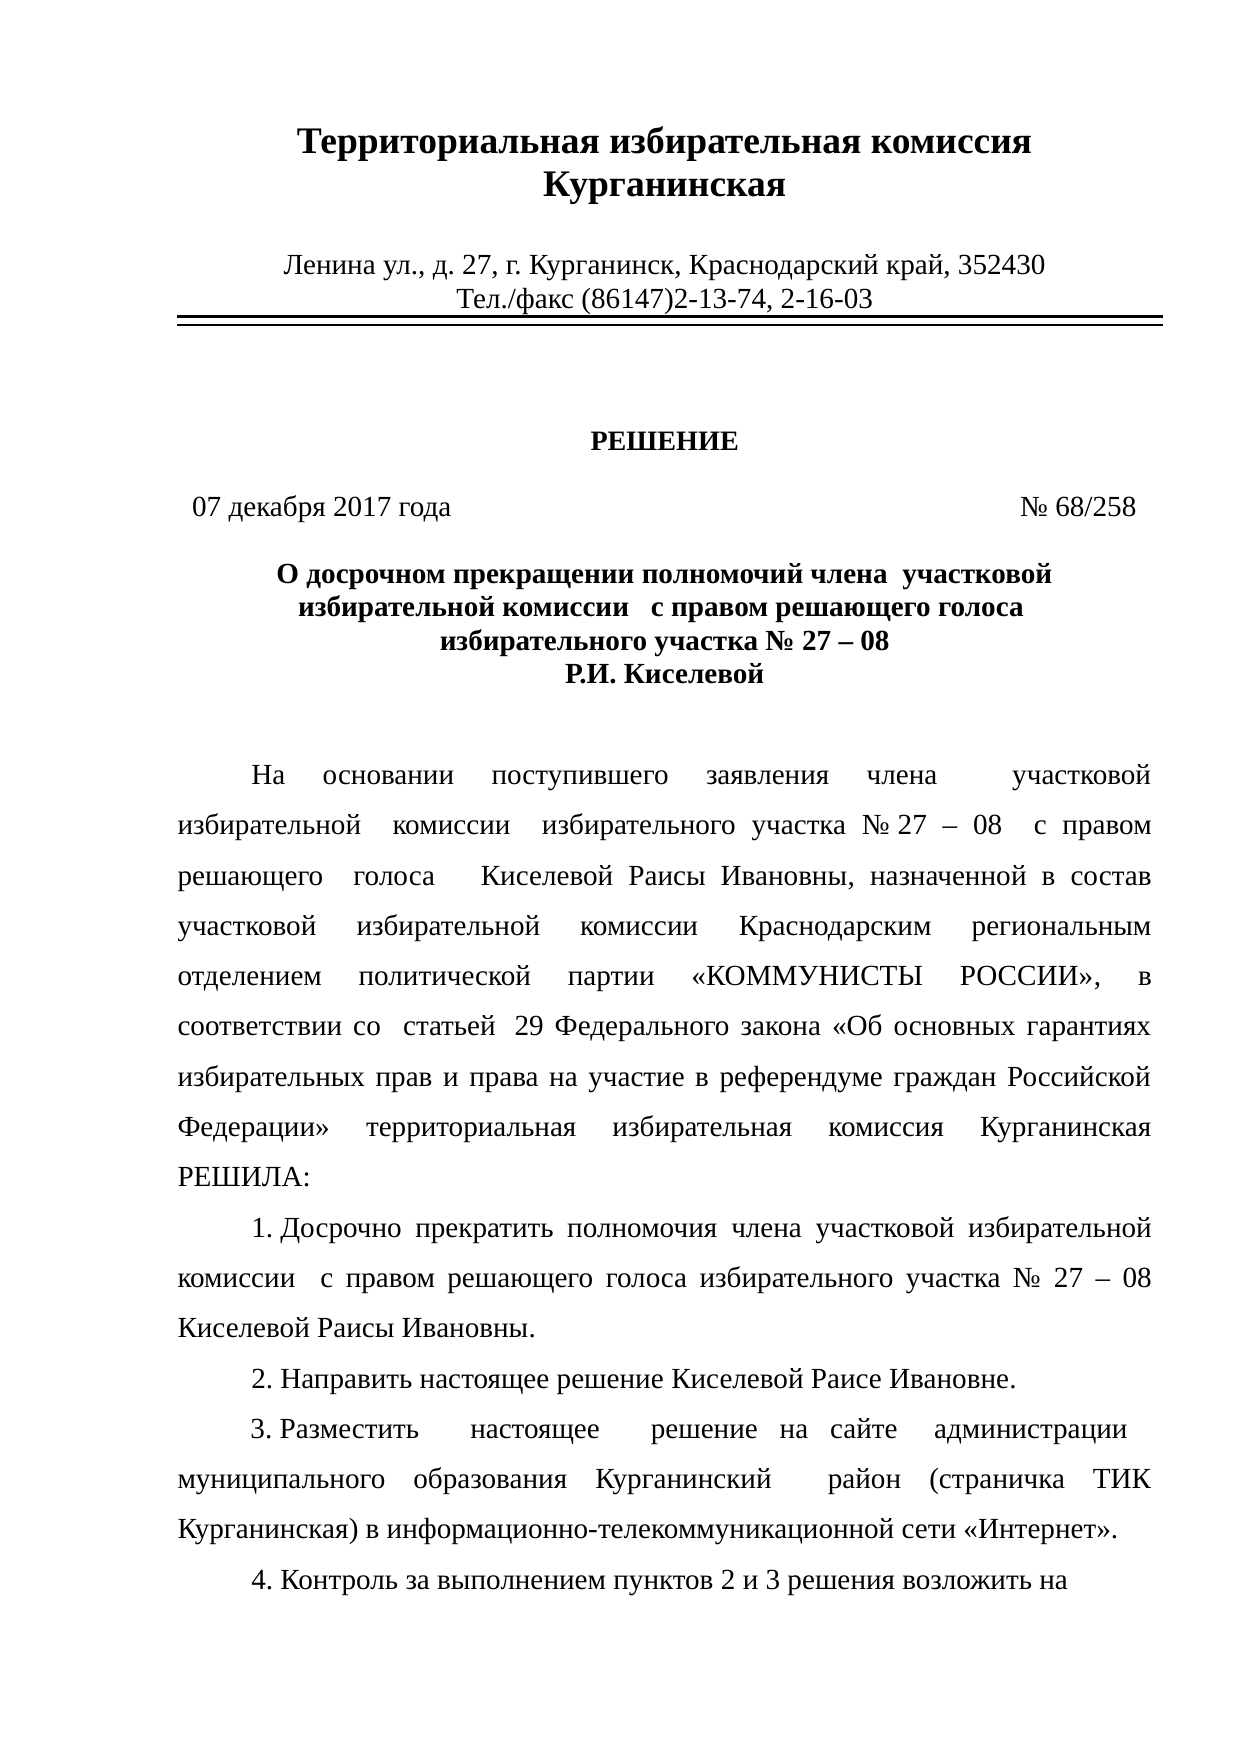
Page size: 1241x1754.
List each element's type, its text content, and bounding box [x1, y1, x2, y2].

subtitle Курганинская [177, 161, 1152, 204]
text РЕШЕНИЕ [177, 424, 1152, 456]
text 07 декабря 2017 года № 68/258 [177, 489, 1152, 522]
subtitle Тел./факс (86147)2-13-74, 2-16-03 [177, 281, 1152, 314]
text избирательного участка № 27 – 08 [177, 623, 1152, 656]
text 3. Разместить настоящее решение на сайте администрации [177, 1411, 1152, 1444]
table_header [177, 326, 1163, 359]
text 2. Направить настоящее решение Киселевой Раисе Ивановне. [177, 1361, 1152, 1394]
subtitle Территориальная избирательная комиссия [177, 118, 1152, 161]
text О досрочном прекращении полномочий члена участковой избирательной комиссии с правом решающего голоса [177, 556, 1152, 623]
subtitle Ленина ул., д. 27, г. Курганинск, Краснодарский край, 352430 [177, 247, 1152, 281]
text На основании поступившего заявления члена участковой избирательной комиссии избирательного участка № 27 – 08 с правом решающего голоса Киселевой Раисы Ивановны, назначенной в состав участковой избирательной комиссии Краснодарским региональным отделением политической партии «КОММУНИСТЫ РОССИИ», в соответствии со статьей 29 Федерального закона «Об основных гарантиях избирательных прав и права на участие в референдуме граждан Российской Федерации» территориальная избирательная комиссия Курганинская РЕШИЛА: [177, 757, 1152, 1193]
table_header [177, 318, 1163, 324]
text Р.И. Киселевой [177, 656, 1152, 690]
text муниципального образования Курганинский район (страничка ТИК Курганинская) в информационно-телекоммуникационной сети «Интернет». [177, 1461, 1152, 1545]
text 1. Досрочно прекратить полномочия члена участковой избирательной комиссии с правом решающего голоса избирательного участка № 27 – 08 Киселевой Раисы Ивановны. [177, 1210, 1152, 1344]
text 4. Контроль за выполнением пунктов 2 и 3 решения возложить на [177, 1562, 1152, 1596]
